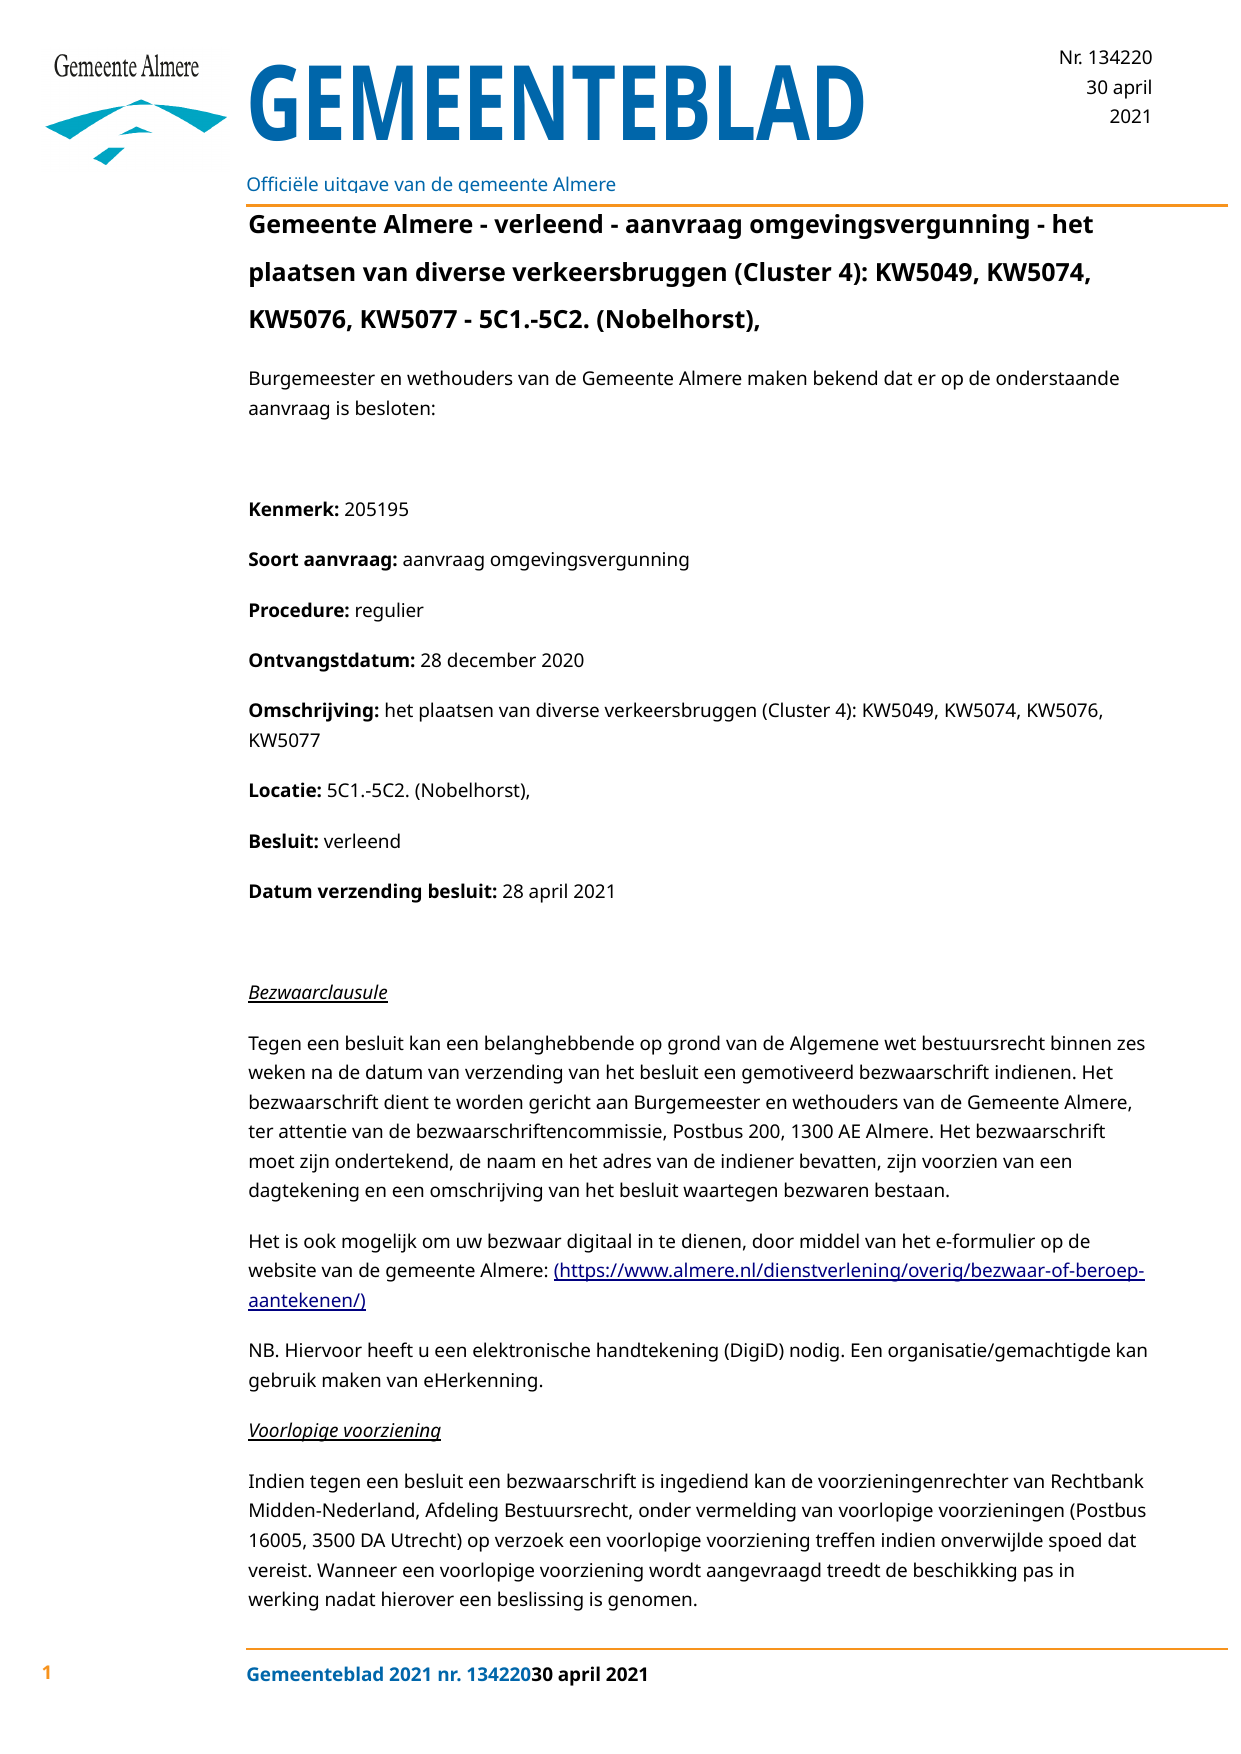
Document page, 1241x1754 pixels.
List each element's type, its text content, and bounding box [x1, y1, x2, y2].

text Bezwaarclausule [248, 979, 1152, 1005]
text Omschrijving: het plaatsen van diverse verkeersbruggen (Cluster 4): KW5049, KW5074, KW5076, KW5077 [248, 698, 1152, 753]
text Tegen een besluit kan een belanghebbende op grond van de Algemene wet bestuursrecht binnen zes weken na de datum van verzending van het besluit een gemotiveerd bezwaarschrift indienen. Het bezwaarschrift dient te worden gericht aan Burgemeester en wethouders van de Gemeente Almere, ter attentie van de bezwaarschriftencommissie, Postbus 200, 1300 AE Almere. Het bezwaarschrift moet zijn ondertekend, de naam en het adres van de indiener bevatten, zijn voorzien van een dagtekening en een omschrijving van het besluit waartegen bezwaren bestaan. [248, 1030, 1152, 1203]
text NB. Hiervoor heeft u een elektronische handtekening (DigiD) nodig. Een organisatie/gemachtigde kan gebruik maken van eHerkenning. [248, 1338, 1152, 1393]
text Soort aanvraag: aanvraag omgevingsvergunning [248, 546, 1152, 572]
text Datum verzending besluit: 28 april 2021 [248, 878, 1152, 904]
text Kenmerk: 205195 [248, 496, 1152, 522]
text Procedure: regulier [248, 597, 1152, 622]
picture [41, 47, 231, 172]
text Ontvangstdatum: 28 december 2020 [248, 647, 1152, 673]
text Locatie: 5C1.-5C2. (Nobelhorst), [248, 778, 1152, 803]
text Burgemeester en wethouders van de Gemeente Almere maken bekend dat er op de onderstaande aanvraag is besloten: [248, 366, 1152, 421]
text Indien tegen een besluit een bezwaarschrift is ingediend kan de voorzieningenrechter van Rechtbank Midden-Nederland, Afdeling Bestuursrecht, onder vermelding van voorlopige voorzieningen (Postbus 16005, 3500 DA Utrecht) op verzoek een voorlopige voorziening treffen indien onverwijlde spoed dat vereist. Wanneer een voorlopige voorziening wordt aangevraagd treedt de beschikking pas in werking nadat hierover een beslissing is genomen. [248, 1468, 1152, 1612]
text Besluit: verleend [248, 828, 1152, 854]
text Gemeente Almere - verleend - aanvraag omgevingsvergunning - het plaatsen van diverse verkeersbruggen (Cluster 4): KW5049, KW5074, KW5076, KW5077 - 5C1.-5C2. (Nobelhorst), [248, 207, 1152, 336]
text Voorlopige voorziening [248, 1418, 1152, 1443]
text Het is ook mogelijk om uw bezwaar digitaal in te dienen, door middel van het e-formulier op de website van de gemeente Almere: (https://www.almere.nl/dienstverlening/overig/bezwaar-of-beroep-aantekenen/) [248, 1228, 1152, 1313]
